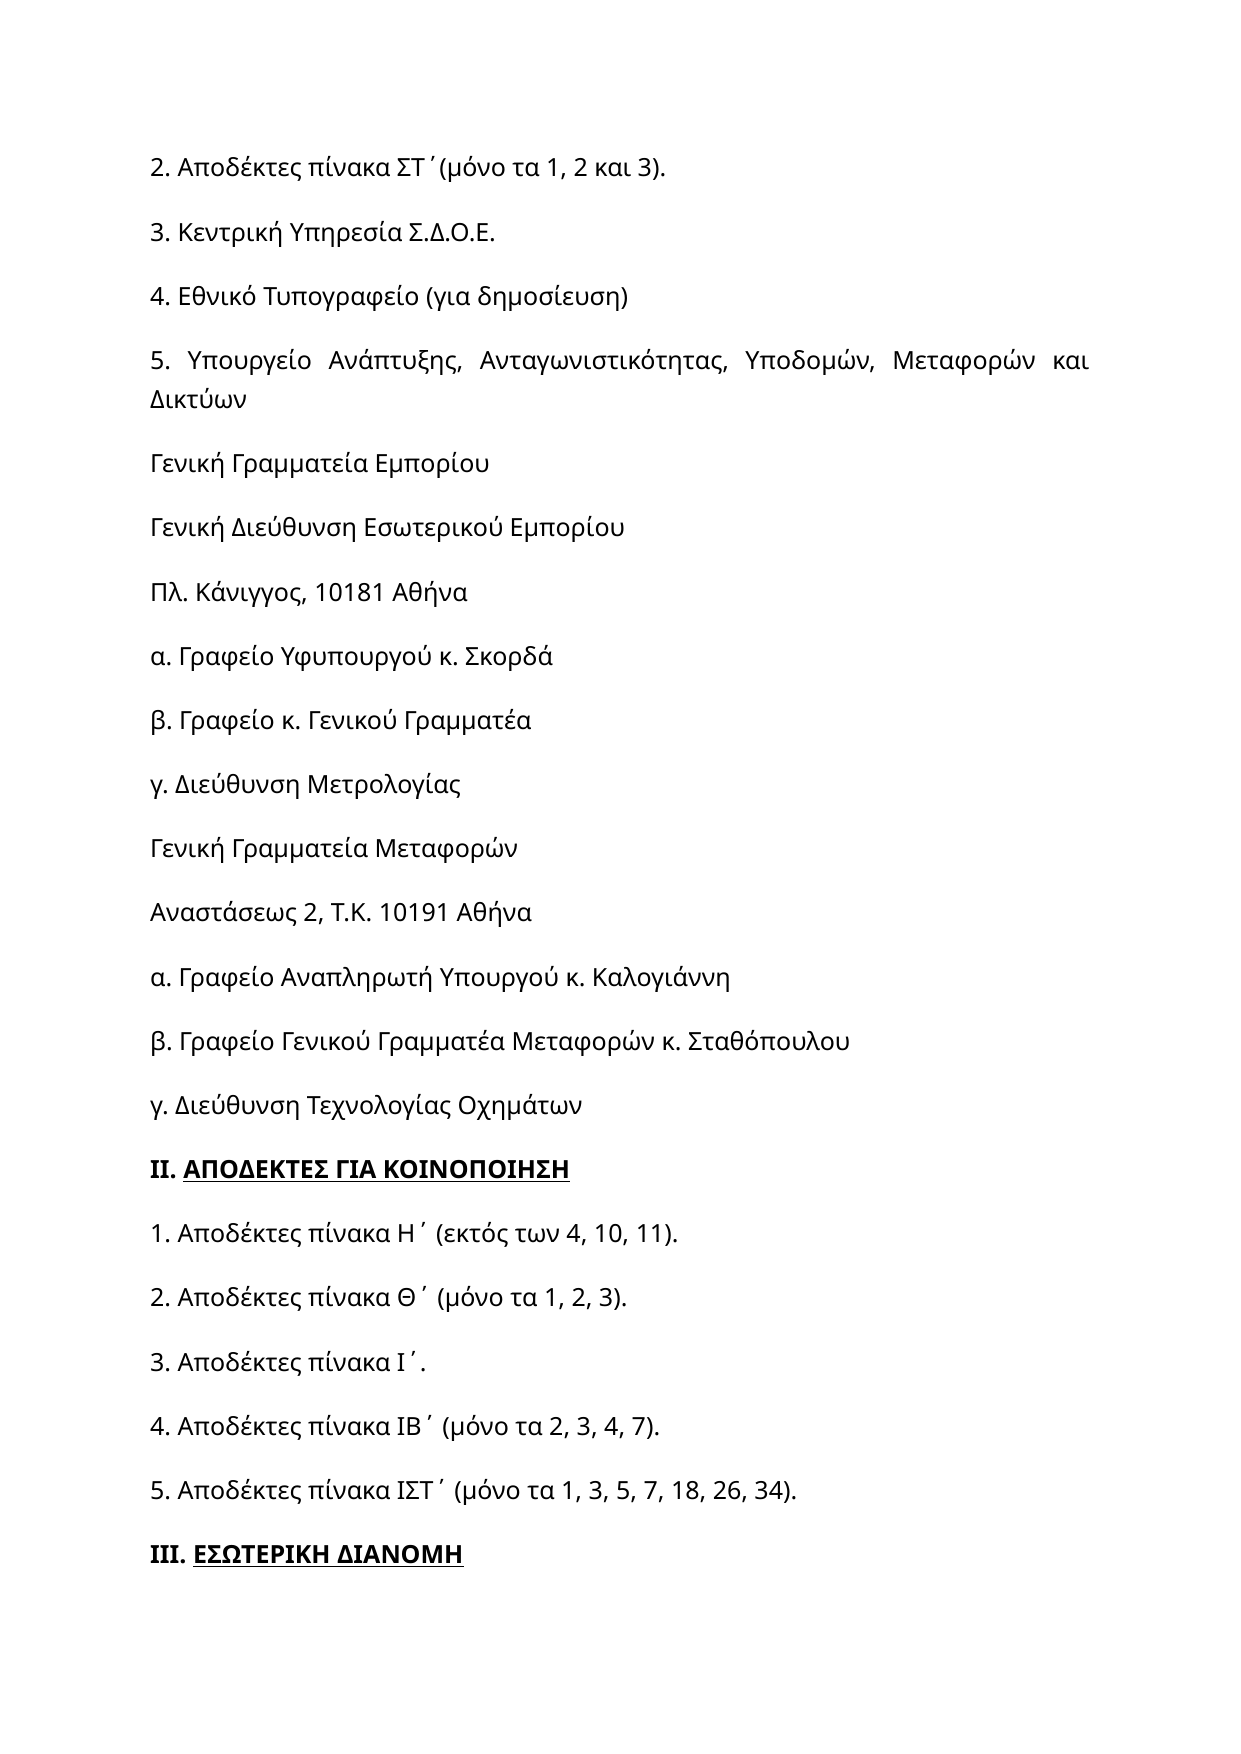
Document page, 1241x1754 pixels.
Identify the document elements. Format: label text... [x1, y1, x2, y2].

text Πλ. Κάνιγγος, 10181 Αθήνα [150, 574, 1090, 608]
text 5. Αποδέκτες πίνακα ΙΣΤ΄ (μόνο τα 1, 3, 5, 7, 18, 26, 34). [150, 1472, 1090, 1507]
text 2. Αποδέκτες πίνακα Θ΄ (μόνο τα 1, 2, 3). [150, 1280, 1090, 1314]
text ΙΙΙ. ΕΣΩΤΕΡΙΚΗ ΔΙΑΝΟΜΗ [150, 1537, 1090, 1571]
text 2. Αποδέκτες πίνακα ΣΤ΄(μόνο τα 1, 2 και 3). [150, 150, 1090, 184]
text ΙΙ. ΑΠΟΔΕΚΤΕΣ ΓΙΑ ΚΟΙΝΟΠΟΙΗΣΗ [150, 1152, 1090, 1186]
text Αναστάσεως 2, Τ.Κ. 10191 Αθήνα [150, 895, 1090, 929]
text Γενική Διεύθυνση Εσωτερικού Εμπορίου [150, 510, 1090, 544]
text 1. Αποδέκτες πίνακα Η΄ (εκτός των 4, 10, 11). [150, 1216, 1090, 1250]
text β. Γραφείο κ. Γενικού Γραμματέα [150, 702, 1090, 737]
text γ. Διεύθυνση Μετρολογίας [150, 767, 1090, 801]
text Γενική Γραμματεία Εμπορίου [150, 446, 1090, 480]
text γ. Διεύθυνση Τεχνολογίας Οχημάτων [150, 1087, 1090, 1122]
text 5. Υπουργείο Ανάπτυξης, Ανταγωνιστικότητας, Υποδομών, Μεταφορών και Δικτύων [150, 342, 1090, 416]
text α. Γραφείο Αναπληρωτή Υπουργού κ. Καλογιάννη [150, 959, 1090, 993]
text Γενική Γραμματεία Μεταφορών [150, 831, 1090, 865]
text α. Γραφείο Υφυπουργού κ. Σκορδά [150, 638, 1090, 672]
text 4. Αποδέκτες πίνακα ΙΒ΄ (μόνο τα 2, 3, 4, 7). [150, 1408, 1090, 1442]
text 3. Κεντρική Υπηρεσία Σ.Δ.Ο.Ε. [150, 214, 1090, 248]
text 3. Αποδέκτες πίνακα Ι΄. [150, 1344, 1090, 1378]
text β. Γραφείο Γενικού Γραμματέα Μεταφορών κ. Σταθόπουλου [150, 1023, 1090, 1057]
text 4. Εθνικό Τυπογραφείο (για δημοσίευση) [150, 278, 1090, 312]
